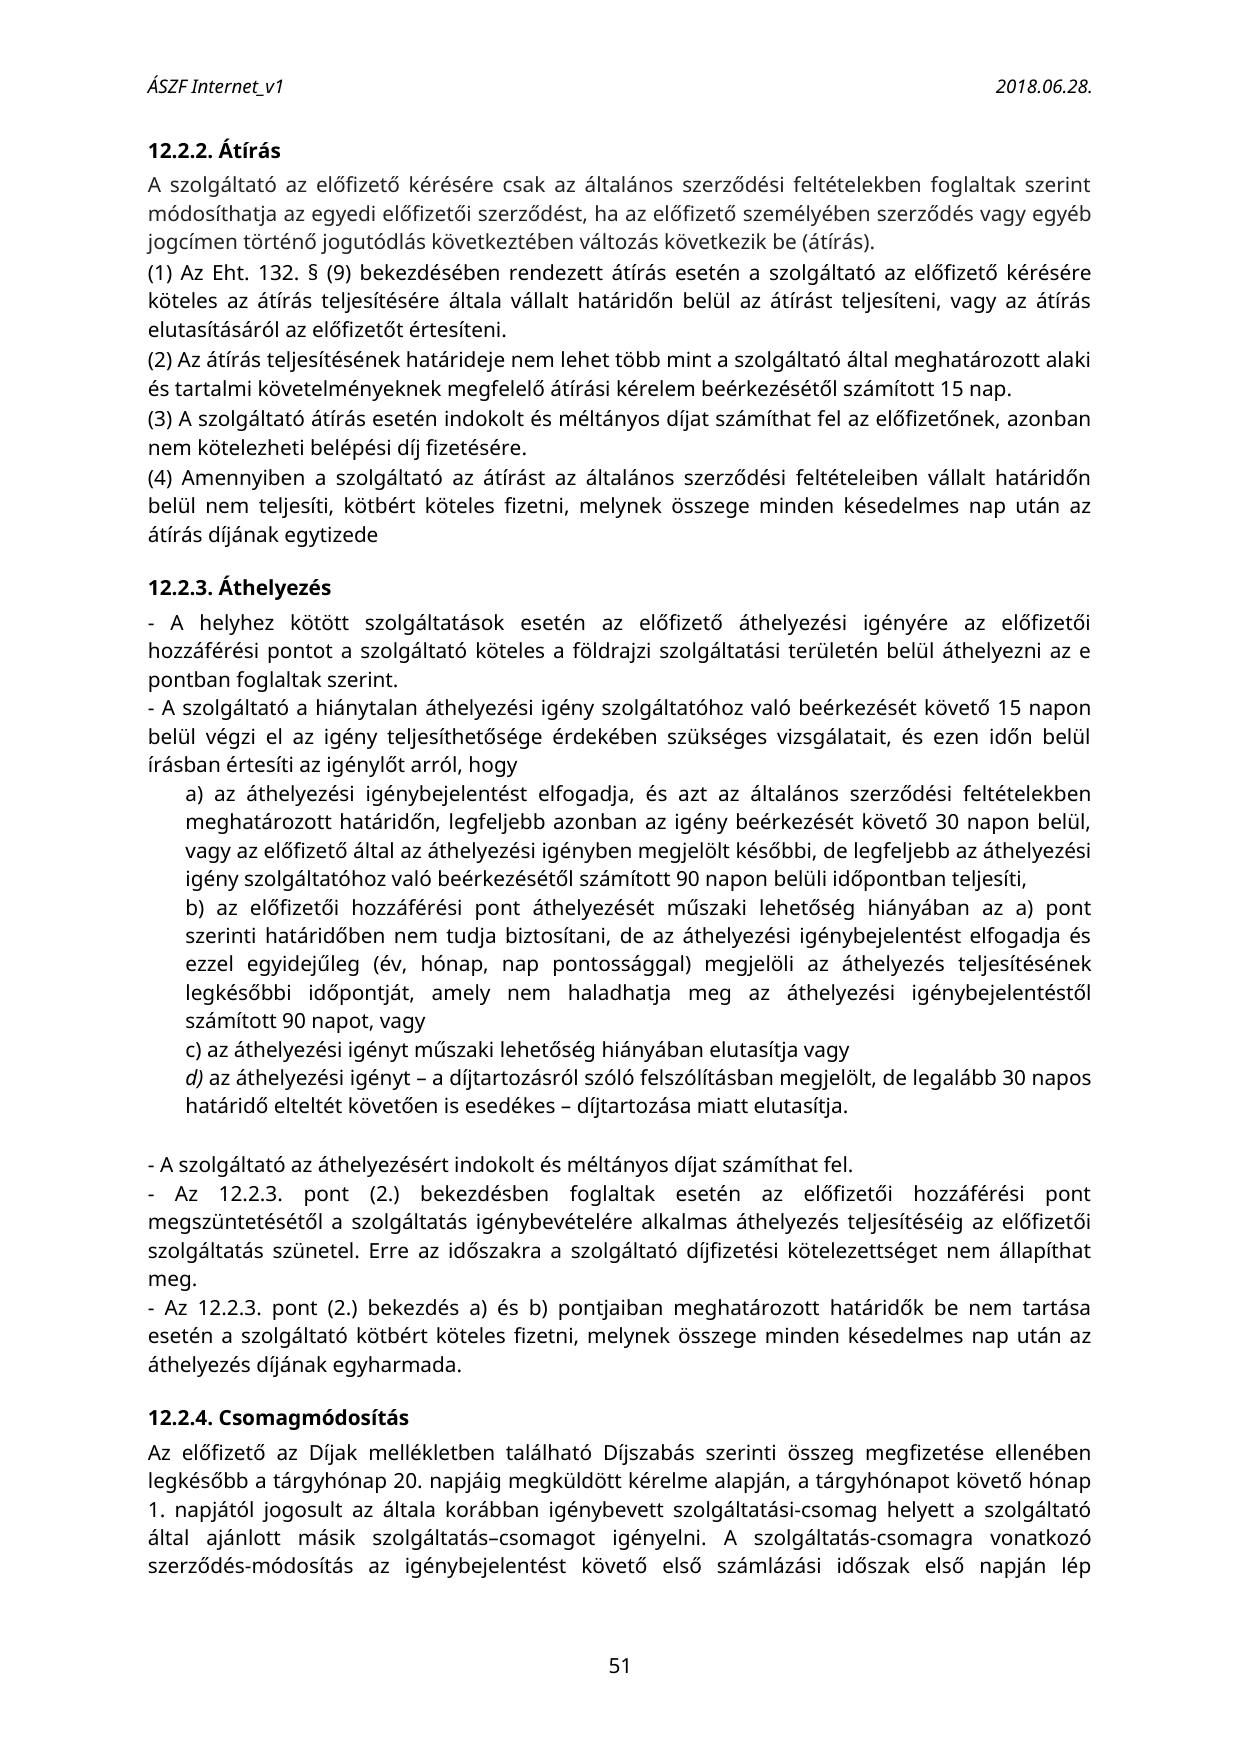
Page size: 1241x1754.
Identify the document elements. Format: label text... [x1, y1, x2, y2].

text - A helyhez kötött szolgáltatások esetén az előfizető áthelyezési igényére az előfizetői hozzáférési pontot a szolgáltató köteles a földrajzi szolgáltatási területén belül áthelyezni az e pontban foglaltak szerint. [148, 608, 1092, 693]
subtitle 12.2.3. Áthelyezés [148, 573, 1092, 602]
text c) az áthelyezési igényt műszaki lehetőség hiányában elutasítja vagy [185, 1035, 1092, 1063]
text d) az áthelyezési igényt – a díjtartozásról szóló felszólításban megjelölt, de legalább 30 napos határidő elteltét követően is esedékes – díjtartozása miatt elutasítja. [185, 1063, 1092, 1120]
text (3) A szolgáltató átírás esetén indokolt és méltányos díjat számíthat fel az előfizetőnek, azonban nem kötelezheti belépési díj fizetésére. [148, 404, 1092, 461]
text (1) Az Eht. 132. § (9) bekezdésében rendezett átírás esetén a szolgáltató az előfizető kérésére köteles az átírás teljesítésére általa vállalt határidőn belül az átírást teljesíteni, vagy az átírás elutasításáról az előfizetőt értesíteni. [148, 258, 1092, 343]
subtitle 12.2.4. Csomagmódosítás [148, 1403, 1092, 1432]
text Az előfizető az Díjak mellékletben található Díjszabás szerinti összeg megfizetése ellenében legkésőbb a tárgyhónap 20. napjáig megküldött kérelme alapján, a tárgyhónapot követő hónap 1. napjától jogosult az általa korábban igénybevett szolgáltatási-csomag helyett a szolgáltató által ajánlott másik szolgáltatás–csomagot igényelni. A szolgáltatás-csomagra vonatkozó szerződés-módosítás az igénybejelentést követő első számlázási időszak első napján lép [148, 1438, 1092, 1580]
text - Az 12.2.3. pont (2.) bekezdés a) és b) pontjaiban meghatározott határidők be nem tartása esetén a szolgáltató kötbért köteles fizetni, melynek összege minden késedelmes nap után az áthelyezés díjának egyharmada. [148, 1293, 1092, 1378]
text (4) Amennyiben a szolgáltató az átírást az általános szerződési feltételeiben vállalt határidőn belül nem teljesíti, kötbért köteles fizetni, melynek összege minden késedelmes nap után az átírás díjának egytizede [148, 463, 1092, 548]
text b) az előfizetői hozzáférési pont áthelyezését műszaki lehetőség hiányában az a) pont szerinti határidőben nem tudja biztosítani, de az áthelyezési igénybejelentést elfogadja és ezzel egyidejűleg (év, hónap, nap pontossággal) megjelöli az áthelyezés teljesítésének legkésőbbi időpontját, amely nem haladhatja meg az áthelyezési igénybejelentéstől számított 90 napot, vagy [185, 893, 1092, 1035]
text - Az 12.2.3. pont (2.) bekezdésben foglaltak esetén az előfizetői hozzáférési pont megszüntetésétől a szolgáltatás igénybevételére alkalmas áthelyezés teljesítéséig az előfizetői szolgáltatás szünetel. Erre az időszakra a szolgáltató díjfizetési kötelezettséget nem állapíthat meg. [148, 1179, 1092, 1293]
subtitle 12.2.2. Átírás [148, 136, 1092, 164]
text - A szolgáltató az áthelyezésért indokolt és méltányos díjat számíthat fel. [148, 1151, 1092, 1179]
text A szolgáltató az előfizető kérésére csak az általános szerződési feltételekben foglaltak szerint módosíthatja az egyedi előfizetői szerződést, ha az előfizető személyében szerződés vagy egyéb jogcímen történő jogutódlás következtében változás következik be (átírás). [148, 171, 1092, 256]
text (2) Az átírás teljesítésének határideje nem lehet több mint a szolgáltató által meghatározott alaki és tartalmi követelményeknek megfelelő átírási kérelem beérkezésétől számított 15 nap. [148, 345, 1092, 402]
text - A szolgáltató a hiánytalan áthelyezési igény szolgáltatóhoz való beérkezését követő 15 napon belül végzi el az igény teljesíthetősége érdekében szükséges vizsgálatait, és ezen időn belül írásban értesíti az igénylőt arról, hogy [148, 693, 1092, 779]
text a) az áthelyezési igénybejelentést elfogadja, és azt az általános szerződési feltételekben meghatározott határidőn, legfeljebb azonban az igény beérkezését követő 30 napon belül, vagy az előfizető által az áthelyezési igényben megjelölt későbbi, de legfeljebb az áthelyezési igény szolgáltatóhoz való beérkezésétől számított 90 napon belüli időpontban teljesíti, [185, 779, 1092, 893]
